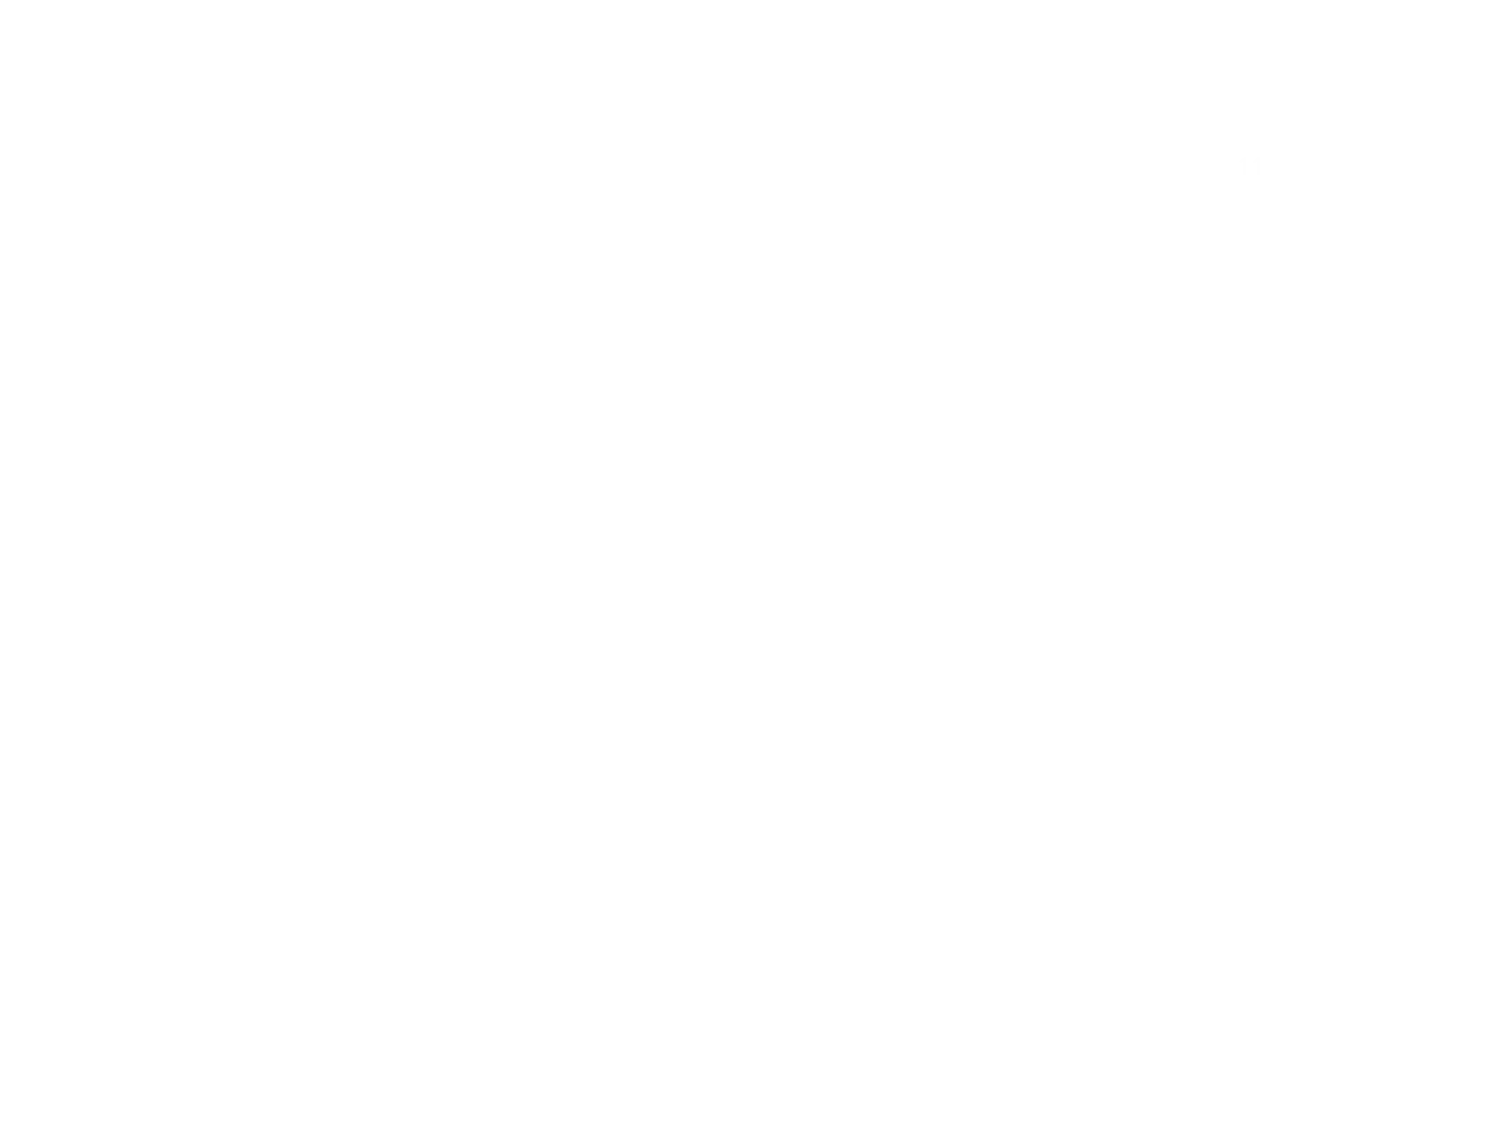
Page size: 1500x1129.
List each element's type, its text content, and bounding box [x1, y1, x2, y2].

text 11 [1237, 150, 1350, 183]
